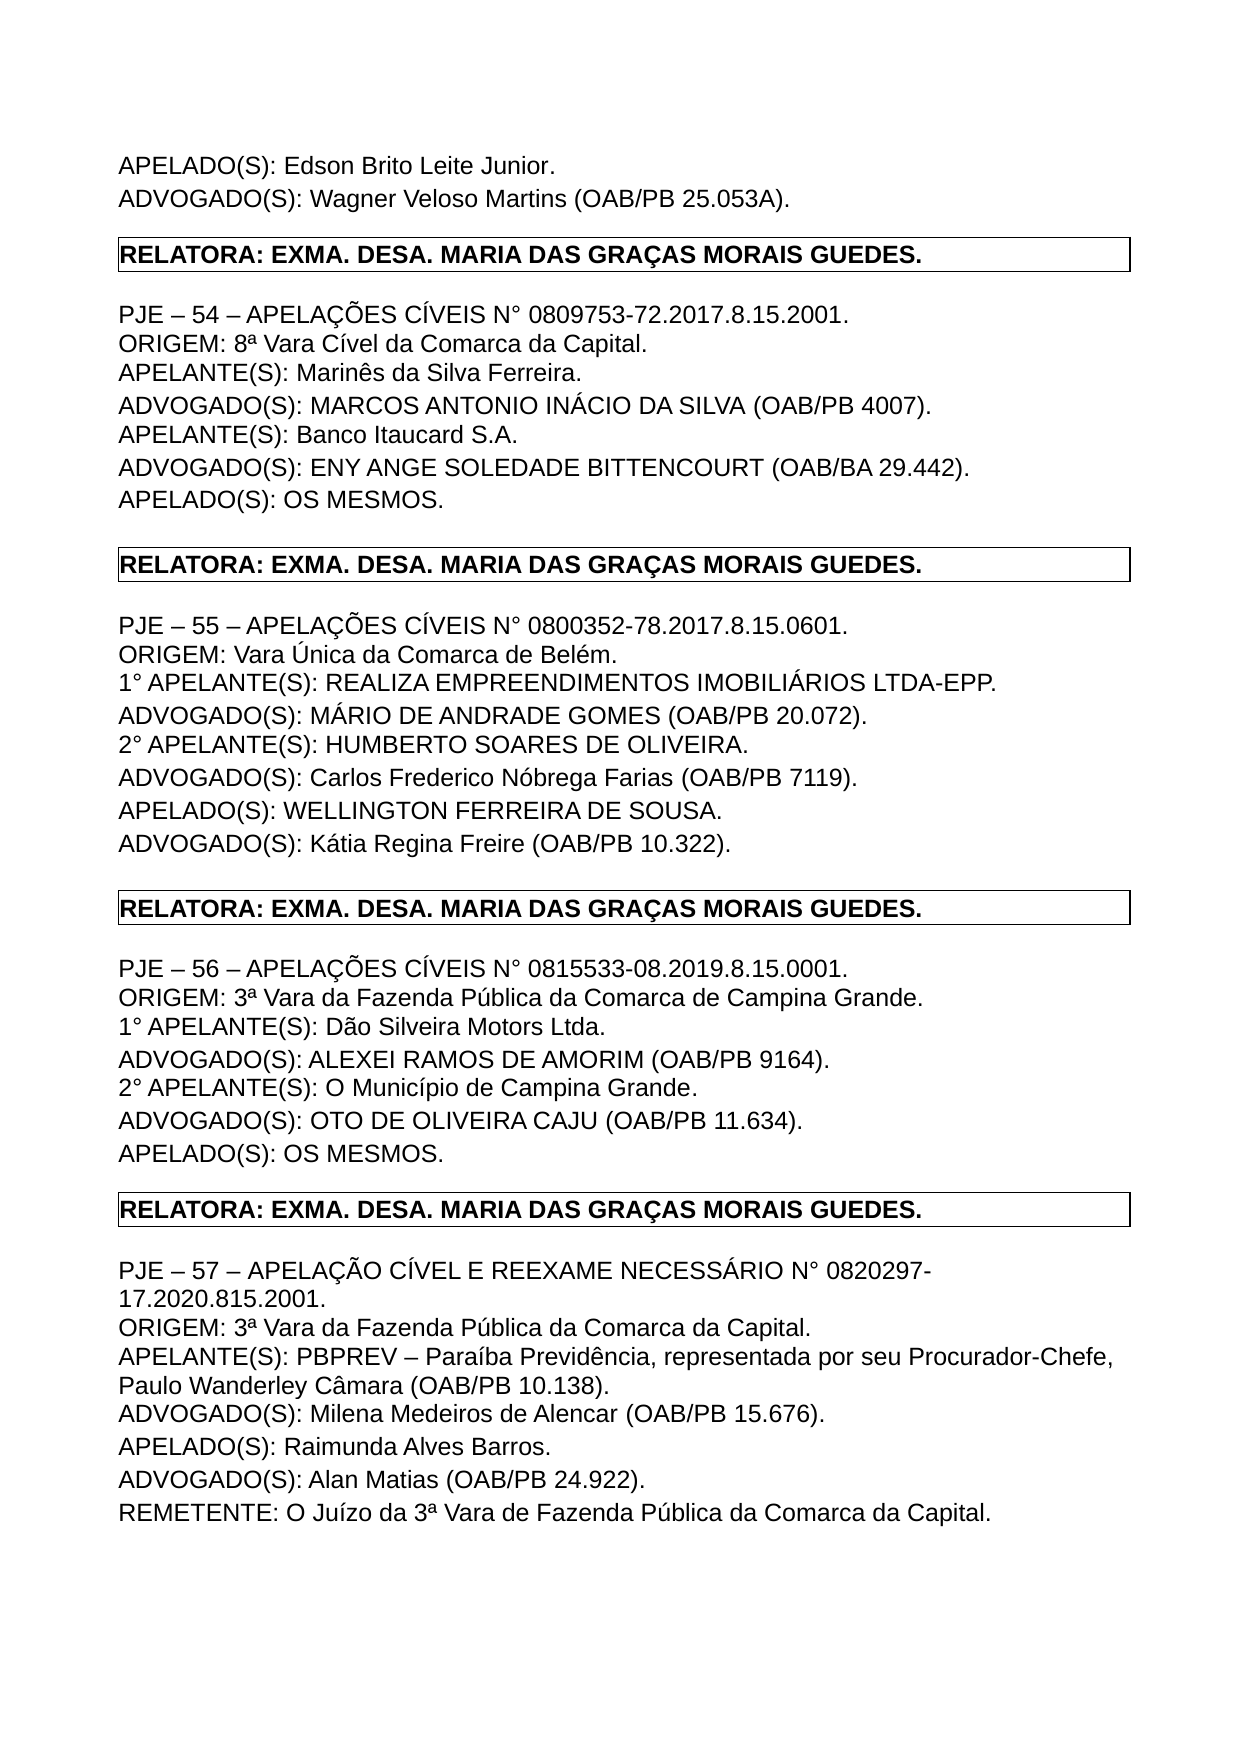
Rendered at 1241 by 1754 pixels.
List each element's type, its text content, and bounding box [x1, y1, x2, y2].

text ADVOGADO(S): ALEXEI RAMOS DE AMORIM (OAB/PB 9164). [118, 1044, 1131, 1073]
text APELADO(S): Raimunda Alves Barros. [118, 1432, 1131, 1461]
text 1° APELANTE(S): REALIZA EMPREENDIMENTOS IMOBILIÁRIOS LTDA-EPP. [118, 668, 1122, 697]
text ORIGEM: 3ª Vara da Fazenda Pública da Comarca de Campina Grande. [118, 983, 1122, 1012]
text ORIGEM: 3ª Vara da Fazenda Pública da Comarca da Capital. [118, 1313, 1122, 1342]
text ORIGEM: 8ª Vara Cível da Comarca da Capital. [118, 329, 1122, 358]
text APELADO(S): OS MESMOS. [118, 1139, 1131, 1168]
text PJE – 57 – APELAÇÃO CÍVEL E REEXAME NECESSÁRIO N° 0820297-17.2020.815.2001. [118, 1256, 1122, 1313]
text RELATORA: EXMA. DESA. MARIA DAS GRAÇAS MORAIS GUEDES. [119, 548, 1129, 581]
text ADVOGADO(S): OTO DE OLIVEIRA CAJU (OAB/PB 11.634). [118, 1106, 1131, 1135]
text RELATORA: EXMA. DESA. MARIA DAS GRAÇAS MORAIS GUEDES. [119, 891, 1129, 924]
text 2° APELANTE(S): O Município de Campina Grande. [118, 1073, 1122, 1102]
text APELADO(S): OS MESMOS. [118, 485, 1131, 514]
text ADVOGADO(S): MÁRIO DE ANDRADE GOMES (OAB/PB 20.072). [118, 701, 1131, 730]
text ORIGEM: Vara Única da Comarca de Belém. [118, 639, 1122, 668]
text ADVOGADO(S): Wagner Veloso Martins (OAB/PB 25.053A). [118, 184, 1131, 213]
text 1° APELANTE(S): Dão Silveira Motors Ltda. [118, 1012, 1122, 1040]
text APELANTE(S): Marinês da Silva Ferreira. [118, 358, 1122, 387]
text APELADO(S): Edson Brito Leite Junior. [118, 151, 1131, 180]
text PJE – 55 – APELAÇÕES CÍVEIS N° 0800352-78.2017.8.15.0601. [118, 611, 1122, 639]
text APELADO(S): WELLINGTON FERREIRA DE SOUSA. [118, 796, 1131, 824]
text RELATORA: EXMA. DESA. MARIA DAS GRAÇAS MORAIS GUEDES. [119, 1193, 1129, 1226]
text ADVOGADO(S): Alan Matias (OAB/PB 24.922). [118, 1465, 1131, 1494]
text APELANTE(S): Banco Itaucard S.A. [118, 419, 1122, 448]
text REMETENTE: O Juízo da 3ª Vara de Fazenda Pública da Comarca da Capital. [118, 1498, 1131, 1527]
text APELANTE(S): PBPREV – Paraíba Previdência, representada por seu Procurador-Chefe, Paulo Wanderley Câmara (OAB/PB 10.138). [118, 1342, 1122, 1399]
text 2° APELANTE(S): HUMBERTO SOARES DE OLIVEIRA. [118, 730, 1122, 759]
text ADVOGADO(S): Milena Medeiros de Alencar (OAB/PB 15.676). [118, 1399, 1122, 1428]
text PJE – 56 – APELAÇÕES CÍVEIS N° 0815533-08.2019.8.15.0001. [118, 954, 1122, 983]
text ADVOGADO(S): Carlos Frederico Nóbrega Farias (OAB/PB 7119). [118, 763, 1131, 792]
text RELATORA: EXMA. DESA. MARIA DAS GRAÇAS MORAIS GUEDES. [119, 238, 1129, 271]
text ADVOGADO(S): MARCOS ANTONIO INÁCIO DA SILVA (OAB/PB 4007). [118, 391, 1131, 419]
text PJE – 54 – APELAÇÕES CÍVEIS N° 0809753-72.2017.8.15.2001. [118, 300, 1122, 329]
text ADVOGADO(S): Kátia Regina Freire (OAB/PB 10.322). [118, 829, 1131, 857]
text ADVOGADO(S): ENY ANGE SOLEDADE BITTENCOURT (OAB/BA 29.442). [118, 452, 1131, 481]
